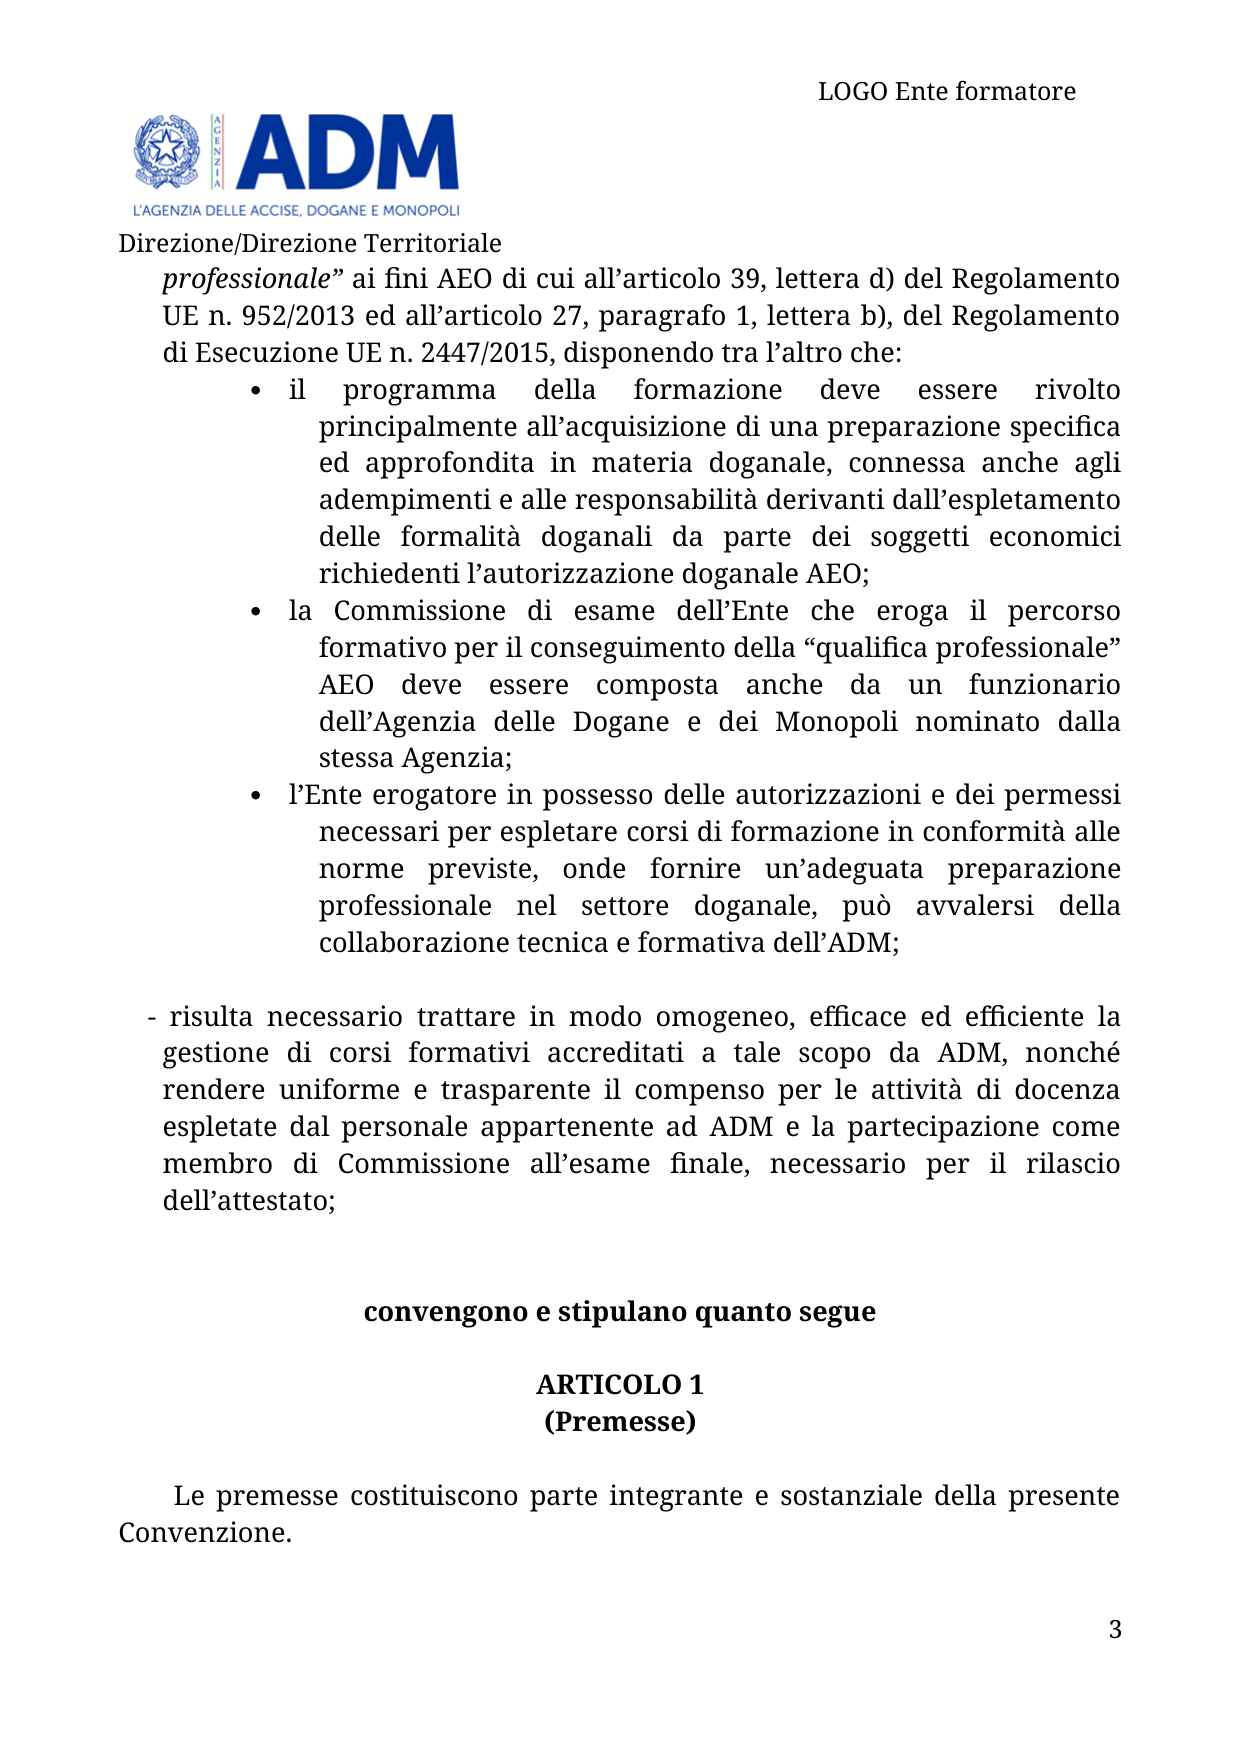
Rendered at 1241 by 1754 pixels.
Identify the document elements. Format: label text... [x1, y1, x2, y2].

list l’Ente erogatore in possesso delle autorizzazioni e dei permessi necessari per espletare corsi di formazione in conformità alle norme previste, onde fornire un’adeguata preparazione professionale nel settore doganale, può avvalersi della collaborazione tecnica e formativa dell’ADM; [251, 776, 1122, 960]
list il programma della formazione deve essere rivolto principalmente all’acquisizione di una preparazione specifica ed approfondita in materia doganale, connessa anche agli adempimenti e alle responsabilità derivanti dall’espletamento delle formalità doganali da parte dei soggetti economici richiedenti l’autorizzazione doganale AEO; [251, 370, 1122, 591]
text (Premesse) [118, 1403, 1122, 1439]
list la Commissione di esame dell’Ente che eroga il percorso formativo per il conseguimento della “qualifica professionale” AEO deve essere composta anche da un funzionario dell’Agenzia delle Dogane e dei Monopoli nominato dalla stessa Agenzia; [251, 591, 1122, 776]
text Le premesse costituiscono parte integrante e sostanziale della presente Convenzione. [118, 1476, 1122, 1550]
text professionale” ai fini AEO di cui all’articolo 39, lettera d) del Regolamento UE n. 952/2013 ed all’articolo 27, paragrafo 1, lettera b), del Regolamento di Esecuzione UE n. 2447/2015, disponendo tra l’altro che: [133, 259, 1122, 370]
text convengono e stipulano quanto segue [118, 1292, 1122, 1329]
text ARTICOLO 1 [118, 1366, 1122, 1403]
text - risulta necessario trattare in modo omogeneo, efficace ed efficiente la gestione di corsi formativi accreditati a tale scopo da ADM, nonché rendere uniforme e trasparente il compenso per le attività di docenza espletate dal personale appartenente ad ADM e la partecipazione come membro di Commissione all’esame finale, necessario per il rilascio dell’attestato; [148, 997, 1122, 1218]
